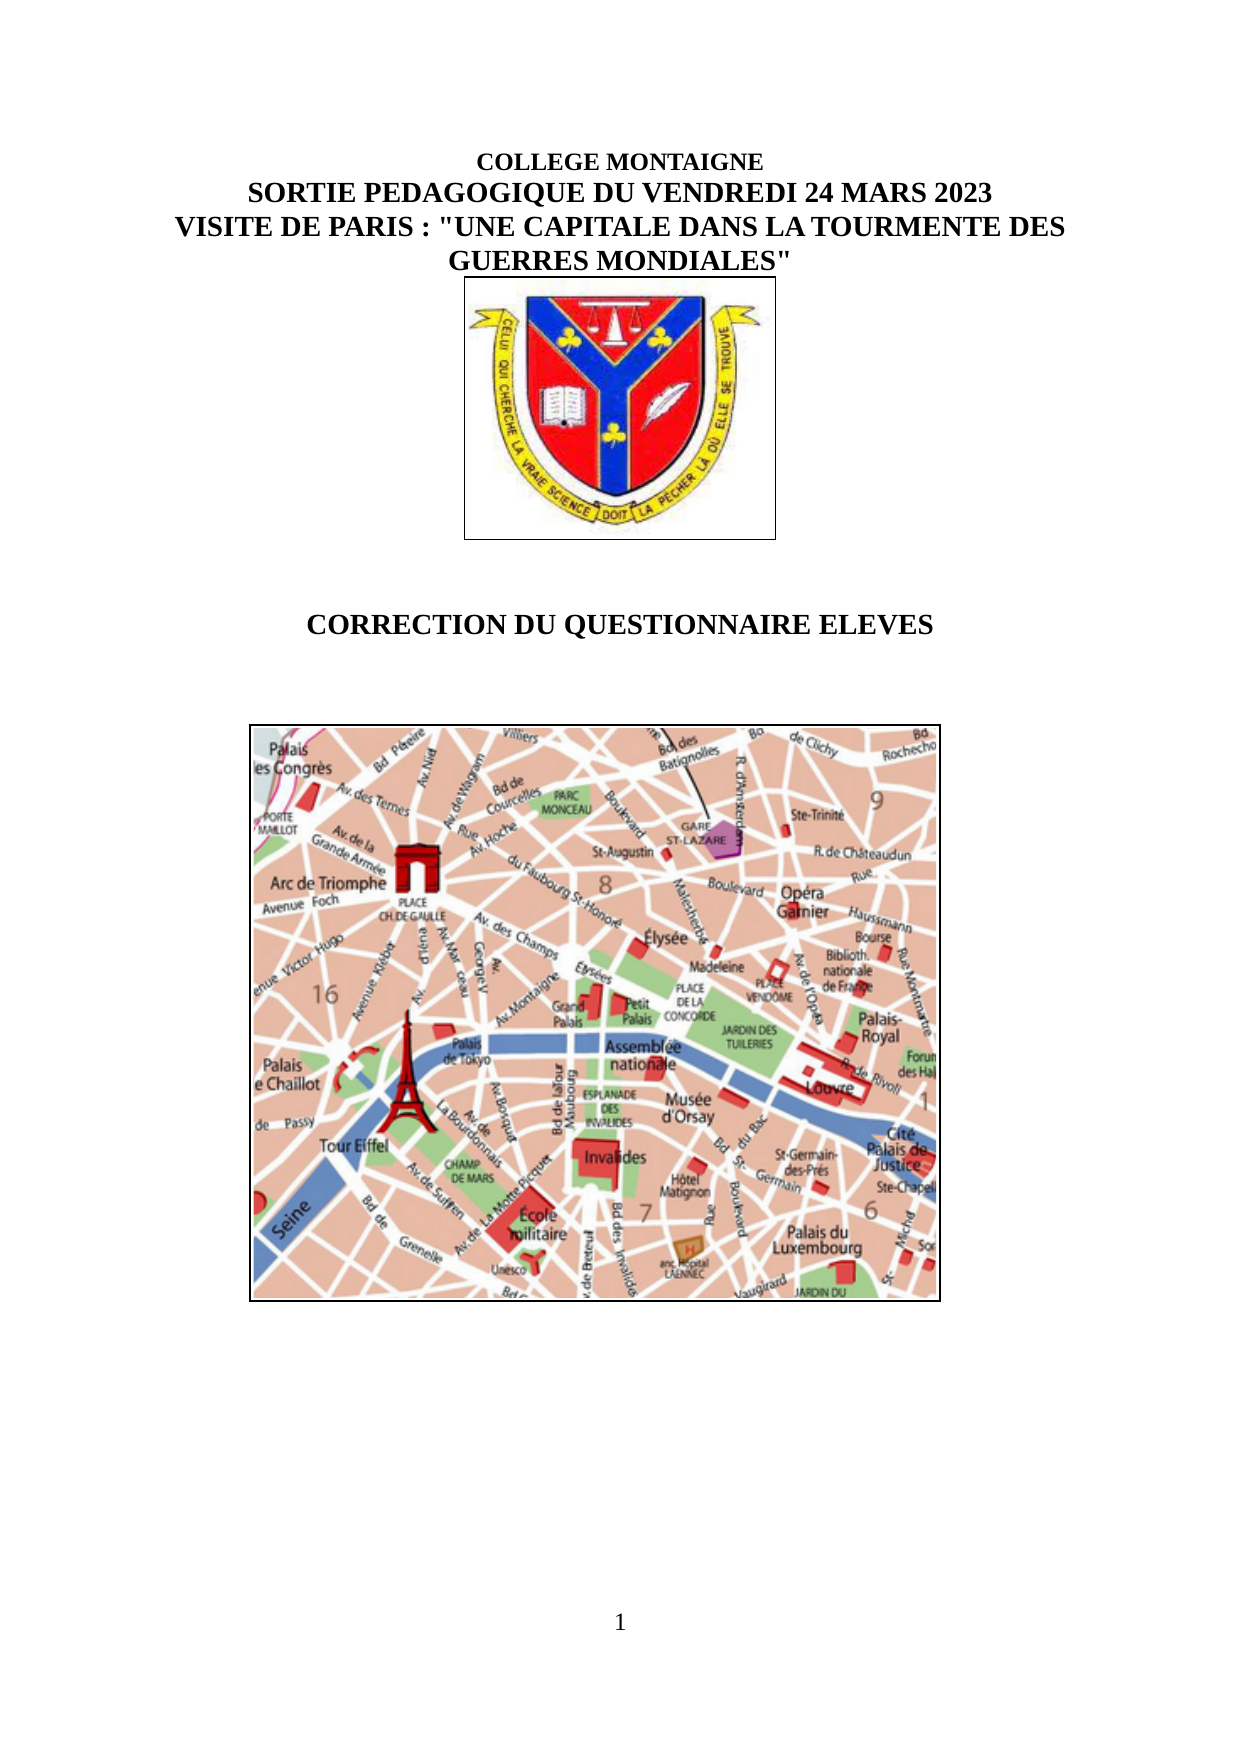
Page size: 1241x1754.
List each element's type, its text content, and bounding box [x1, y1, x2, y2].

picture [468, 280, 772, 536]
text VISITE DE PARIS : "UNE CAPITALE DANS LA TOURMENTE DES GUERRES MONDIALES" [118, 209, 1122, 276]
text COLLEGE MONTAIGNE [118, 147, 1122, 176]
text CORRECTION DU QUESTIONNAIRE ELEVES [118, 607, 1122, 641]
picture [253, 728, 742, 1298]
text SORTIE PEDAGOGIQUE DU VENDREDI 24 MARS 2023 [118, 176, 1122, 209]
